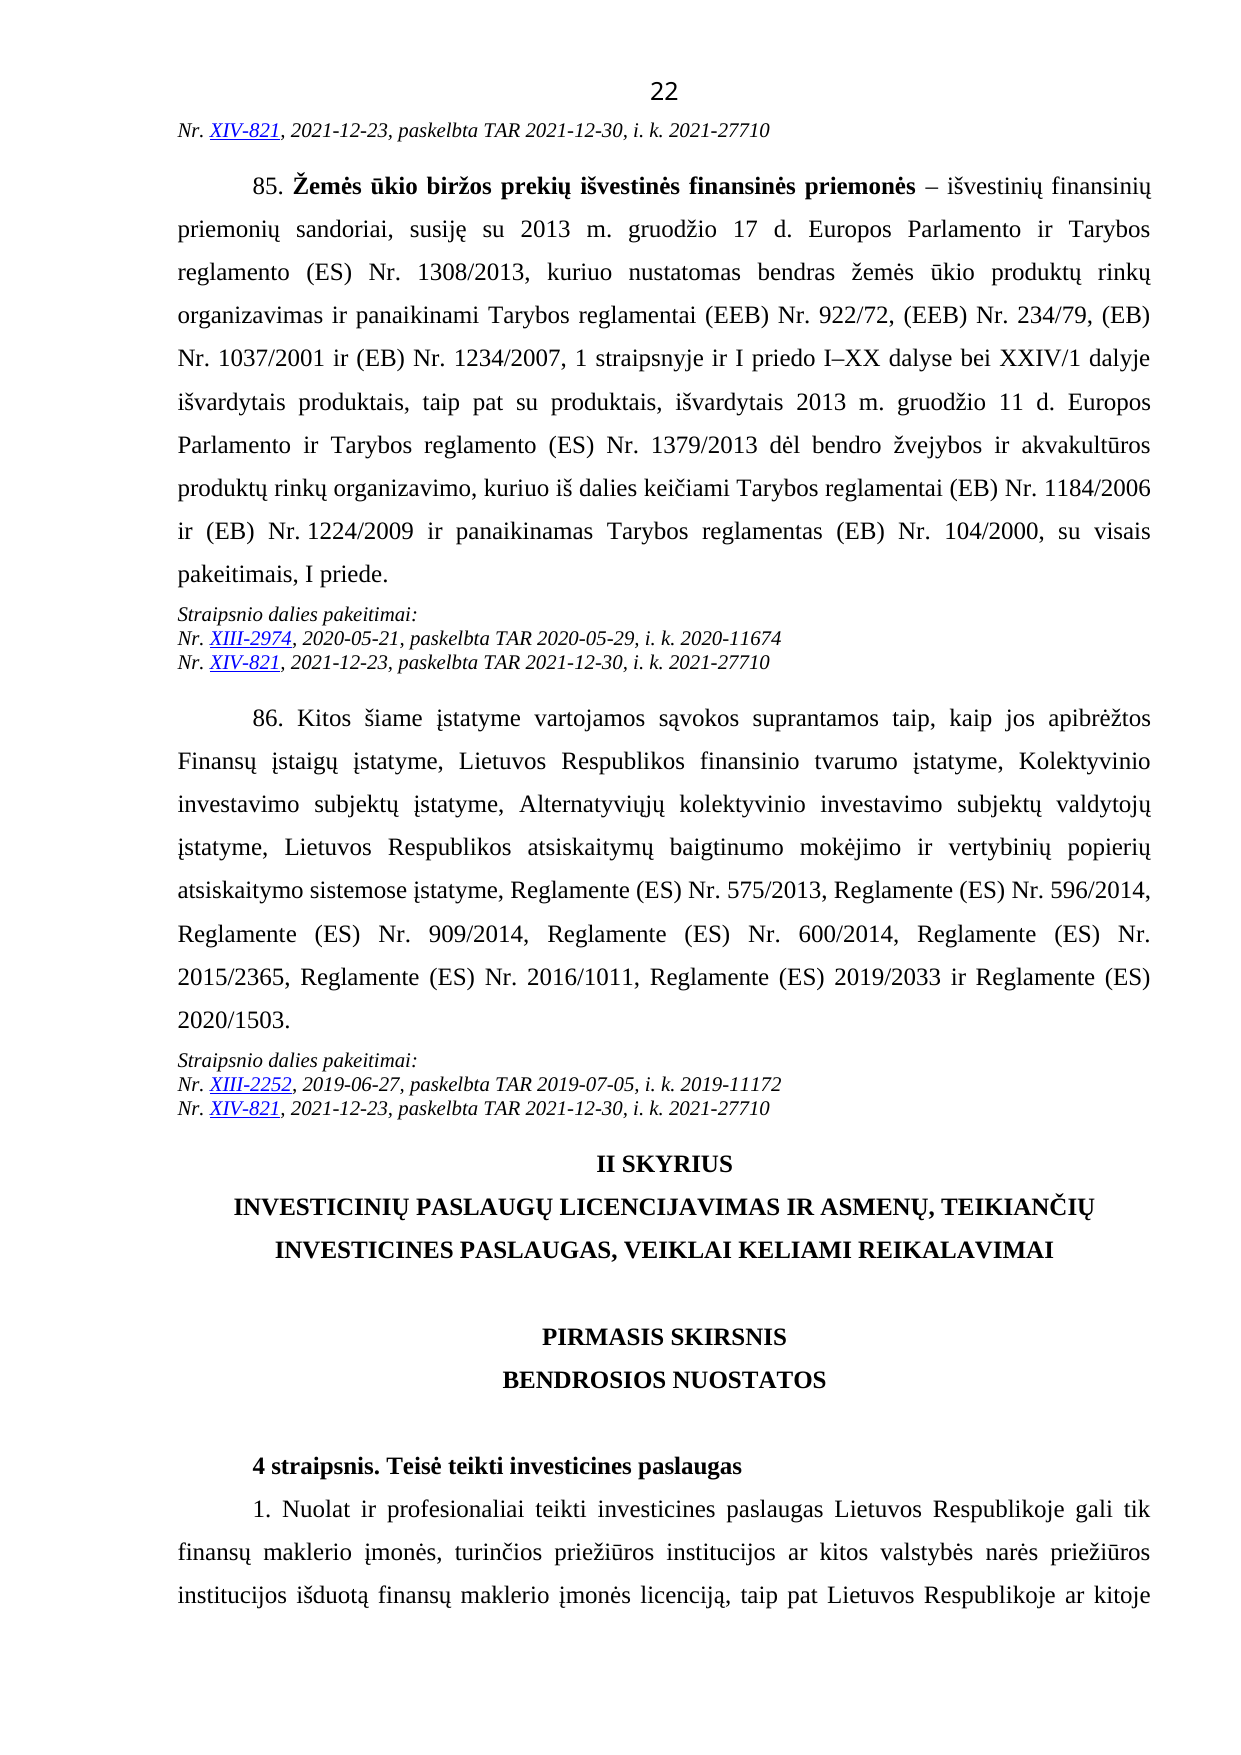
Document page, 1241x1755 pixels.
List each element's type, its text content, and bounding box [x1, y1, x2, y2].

text Nr. XIII-2252, 2019-06-27, paskelbta TAR 2019-07-05, i. k. 2019-11172 [177, 1072, 1152, 1096]
text Straipsnio dalies pakeitimai: [177, 602, 1152, 626]
text BENDROSIOS NUOSTATOS [177, 1365, 1152, 1393]
text 1. Nuolat ir profesionaliai teikti investicines paslaugas Lietuvos Respublikoje gali tik finansų maklerio įmonės, turinčios priežiūros institucijos ar kitos valstybės narės priežiūros institucijos išduotą finansų maklerio įmonės licenciją, taip pat Lietuvos Respublikoje ar kitoje [177, 1494, 1152, 1609]
text Straipsnio dalies pakeitimai: [177, 1048, 1152, 1072]
text 86. Kitos šiame įstatyme vartojamos sąvokos suprantamos taip, kaip jos apibrėžtos Finansų įstaigų įstatyme, Lietuvos Respublikos finansinio tvarumo įstatyme, Kolektyvinio investavimo subjektų įstatyme, Alternatyviųjų kolektyvinio investavimo subjektų valdytojų įstatyme, Lietuvos Respublikos atsiskaitymų baigtinumo mokėjimo ir vertybinių popierių atsiskaitymo sistemose įstatyme, Reglamente (ES) Nr. 575/2013, Reglamente (ES) Nr. 596/2014, Reglamente (ES) Nr. 909/2014, Reglamente (ES) Nr. 600/2014, Reglamente (ES) Nr. 2015/2365, Reglamente (ES) Nr. 2016/1011, Reglamente (ES) 2019/2033 ir Reglamente (ES) 2020/1503. [177, 703, 1152, 1034]
text Nr. XIII-2974, 2020-05-21, paskelbta TAR 2020-05-29, i. k. 2020-11674 [177, 626, 1152, 650]
text INVESTICINIŲ PASLAUGŲ LICENCIJAVIMAS IR ASMENŲ, TEIKIANČIŲ INVESTICINES PASLAUGAS, VEIKLAI KELIAMI REIKALAVIMAI [177, 1192, 1152, 1264]
text PIRMASIS SKIRSNIS [177, 1322, 1152, 1350]
text 85. Žemės ūkio biržos prekių išvestinės finansinės priemonės – išvestinių finansinių priemonių sandoriai, susiję su 2013 m. gruodžio 17 d. Europos Parlamento ir Tarybos reglamento (ES) Nr. 1308/2013, kuriuo nustatomas bendras žemės ūkio produktų rinkų organizavimas ir panaikinami Tarybos reglamentai (EEB) Nr. 922/72, (EEB) Nr. 234/79, (EB) Nr. 1037/2001 ir (EB) Nr. 1234/2007, 1 straipsnyje ir I priedo I–XX dalyse bei XXIV/1 dalyje išvardytais produktais, taip pat su produktais, išvardytais 2013 m. gruodžio 11 d. Europos Parlamento ir Tarybos reglamento (ES) Nr. 1379/2013 dėl bendro žvejybos ir akvakultūros produktų rinkų organizavimo, kuriuo iš dalies keičiami Tarybos reglamentai (EB) Nr. 1184/2006 ir (EB) Nr. 1224/2009 ir panaikinamas Tarybos reglamentas (EB) Nr. 104/2000, su visais pakeitimais, I priede. [177, 171, 1152, 588]
text II SKYRIUS [177, 1149, 1152, 1178]
text 4 straipsnis. Teisė teikti investicines paslaugas [177, 1451, 1152, 1480]
text Nr. XIV-821, 2021-12-23, paskelbta TAR 2021-12-30, i. k. 2021-27710 [177, 118, 1152, 142]
text Nr. XIV-821, 2021-12-23, paskelbta TAR 2021-12-30, i. k. 2021-27710 [177, 650, 1152, 674]
text Nr. XIV-821, 2021-12-23, paskelbta TAR 2021-12-30, i. k. 2021-27710 [177, 1096, 1152, 1120]
